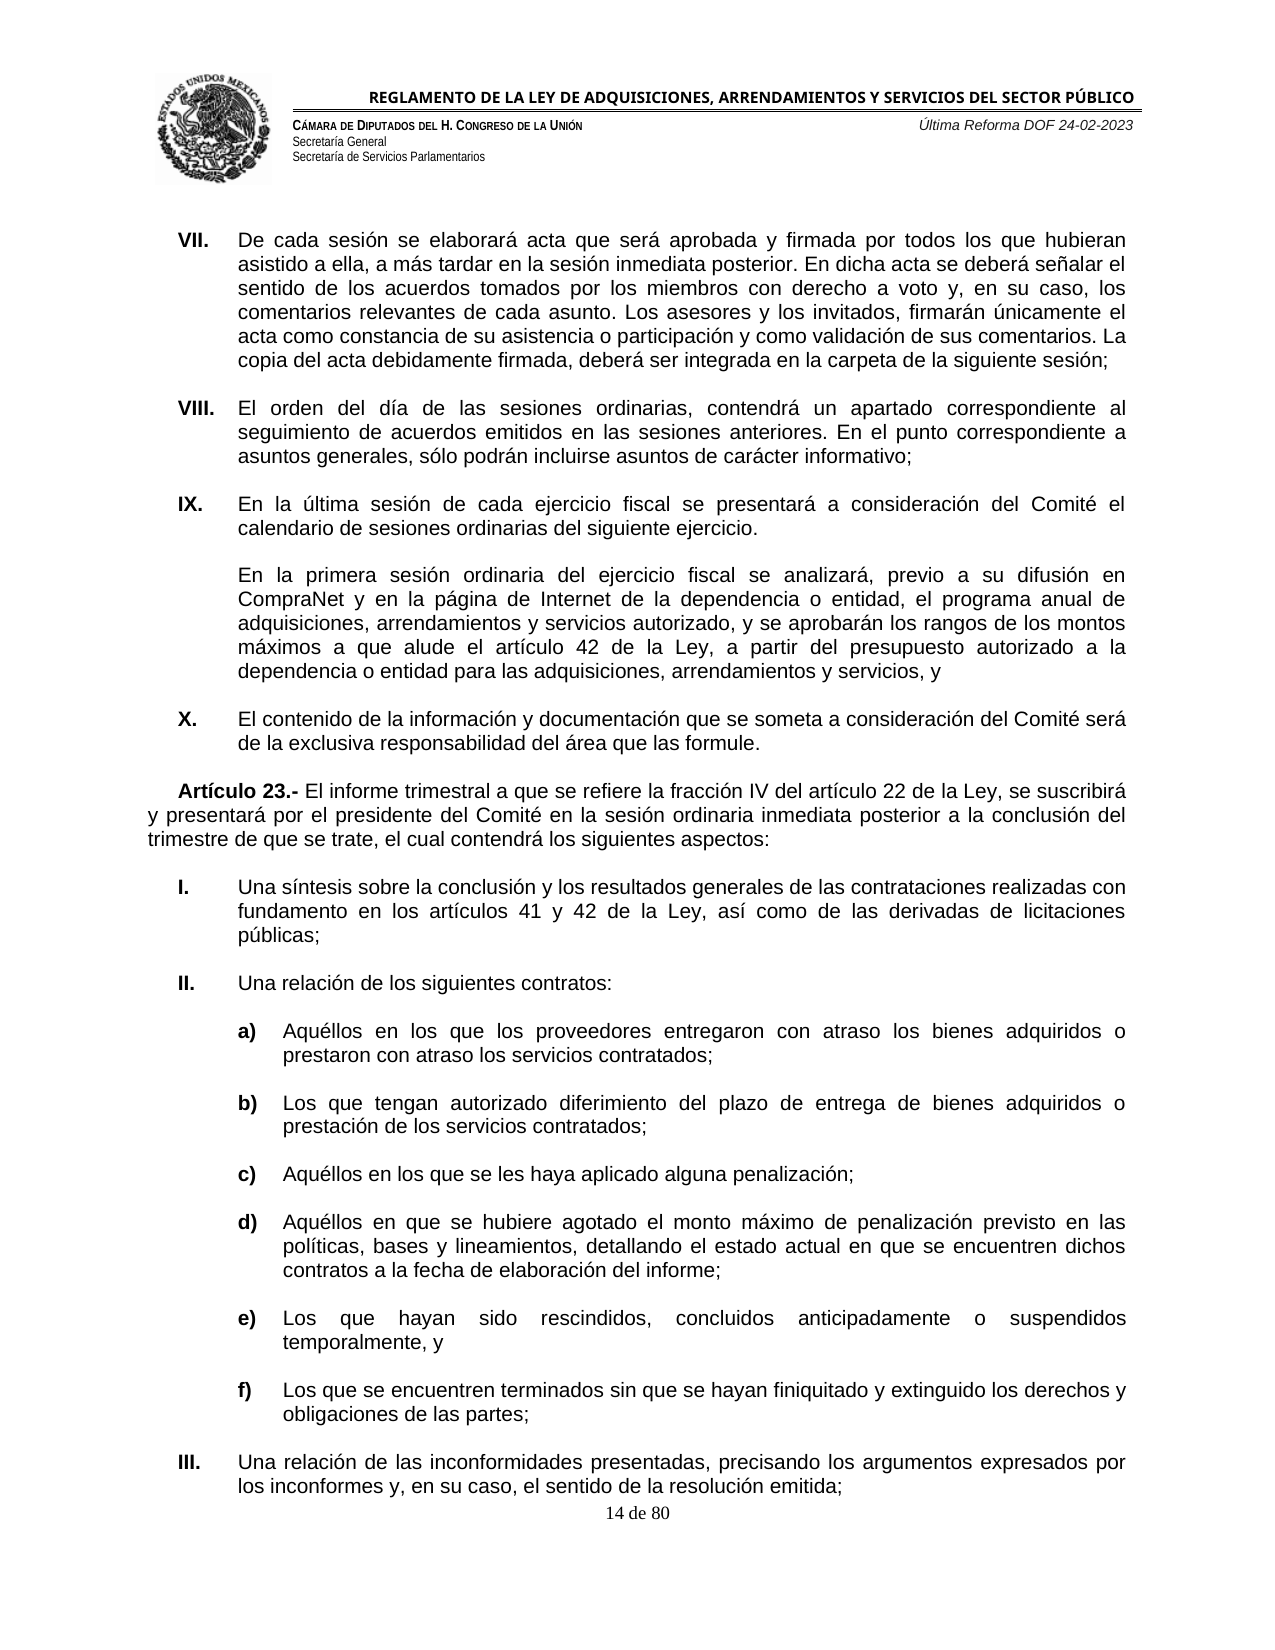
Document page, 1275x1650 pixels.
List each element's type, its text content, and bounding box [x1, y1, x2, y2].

text c) Aquéllos en los que se les haya aplicado alguna penalización; [238, 1162, 1127, 1186]
text a) Aquéllos en los que los proveedores entregaron con atraso los bienes adquiridos o prestaron con atraso los servicios contratados; [238, 1018, 1127, 1066]
text VIII. El orden del día de las sesiones ordinarias, contendrá un apartado correspondiente al seguimiento de acuerdos emitidos en las sesiones anteriores. En el punto correspondiente a asuntos generales, sólo podrán incluirse asuntos de carácter informativo; [178, 396, 1127, 467]
text III. Una relación de las inconformidades presentadas, precisando los argumentos expresados por los inconformes y, en su caso, el sentido de la resolución emitida; [178, 1450, 1127, 1498]
text II. Una relación de los siguientes contratos: [178, 971, 1127, 994]
text Artículo 23.- El informe trimestral a que se refiere la fracción IV del artículo 22 de la Ley, se suscribirá y presentará por el presidente del Comité en la sesión ordinaria inmediata posterior a la conclusión del trimestre de que se trate, el cual contendrá los siguientes aspectos: [148, 779, 1127, 851]
text I. Una síntesis sobre la conclusión y los resultados generales de las contrataciones realizadas con fundamento en los artículos 41 y 42 de la Ley, así como de las derivadas de licitaciones públicas; [178, 875, 1127, 947]
text En la primera sesión ordinaria del ejercicio fiscal se analizará, previo a su difusión en CompraNet y en la página de Internet de la dependencia o entidad, el programa anual de adquisiciones, arrendamientos y servicios autorizado, y se aprobarán los rangos de los montos máximos a que alude el artículo 42 de la Ley, a partir del presupuesto autorizado a la dependencia o entidad para las adquisiciones, arrendamientos y servicios, y [178, 563, 1127, 683]
text f) Los que se encuentren terminados sin que se hayan finiquitado y extinguido los derechos y obligaciones de las partes; [238, 1378, 1127, 1426]
text b) Los que tengan autorizado diferimiento del plazo de entrega de bienes adquiridos o prestación de los servicios contratados; [238, 1090, 1127, 1138]
text IX. En la última sesión de cada ejercicio fiscal se presentará a consideración del Comité el calendario de sesiones ordinarias del siguiente ejercicio. [178, 491, 1127, 539]
text d) Aquéllos en que se hubiere agotado el monto máximo de penalización previsto en las políticas, bases y lineamientos, detallando el estado actual en que se encuentren dichos contratos a la fecha de elaboración del informe; [238, 1210, 1127, 1282]
text X. El contenido de la información y documentación que se someta a consideración del Comité será de la exclusiva responsabilidad del área que las formule. [178, 707, 1127, 755]
text VII. De cada sesión se elaborará acta que será aprobada y firmada por todos los que hubieran asistido a ella, a más tardar en la sesión inmediata posterior. En dicha acta se deberá señalar el sentido de los acuerdos tomados por los miembros con derecho a voto y, en su caso, los comentarios relevantes de cada asunto. Los asesores y los invitados, firmarán únicamente el acta como constancia de su asistencia o participación y como validación de sus comentarios. La copia del acta debidamente firmada, deberá ser integrada en la carpeta de la siguiente sesión; [178, 228, 1127, 372]
text e) Los que hayan sido rescindidos, concluidos anticipadamente o suspendidos temporalmente, y [238, 1306, 1127, 1354]
